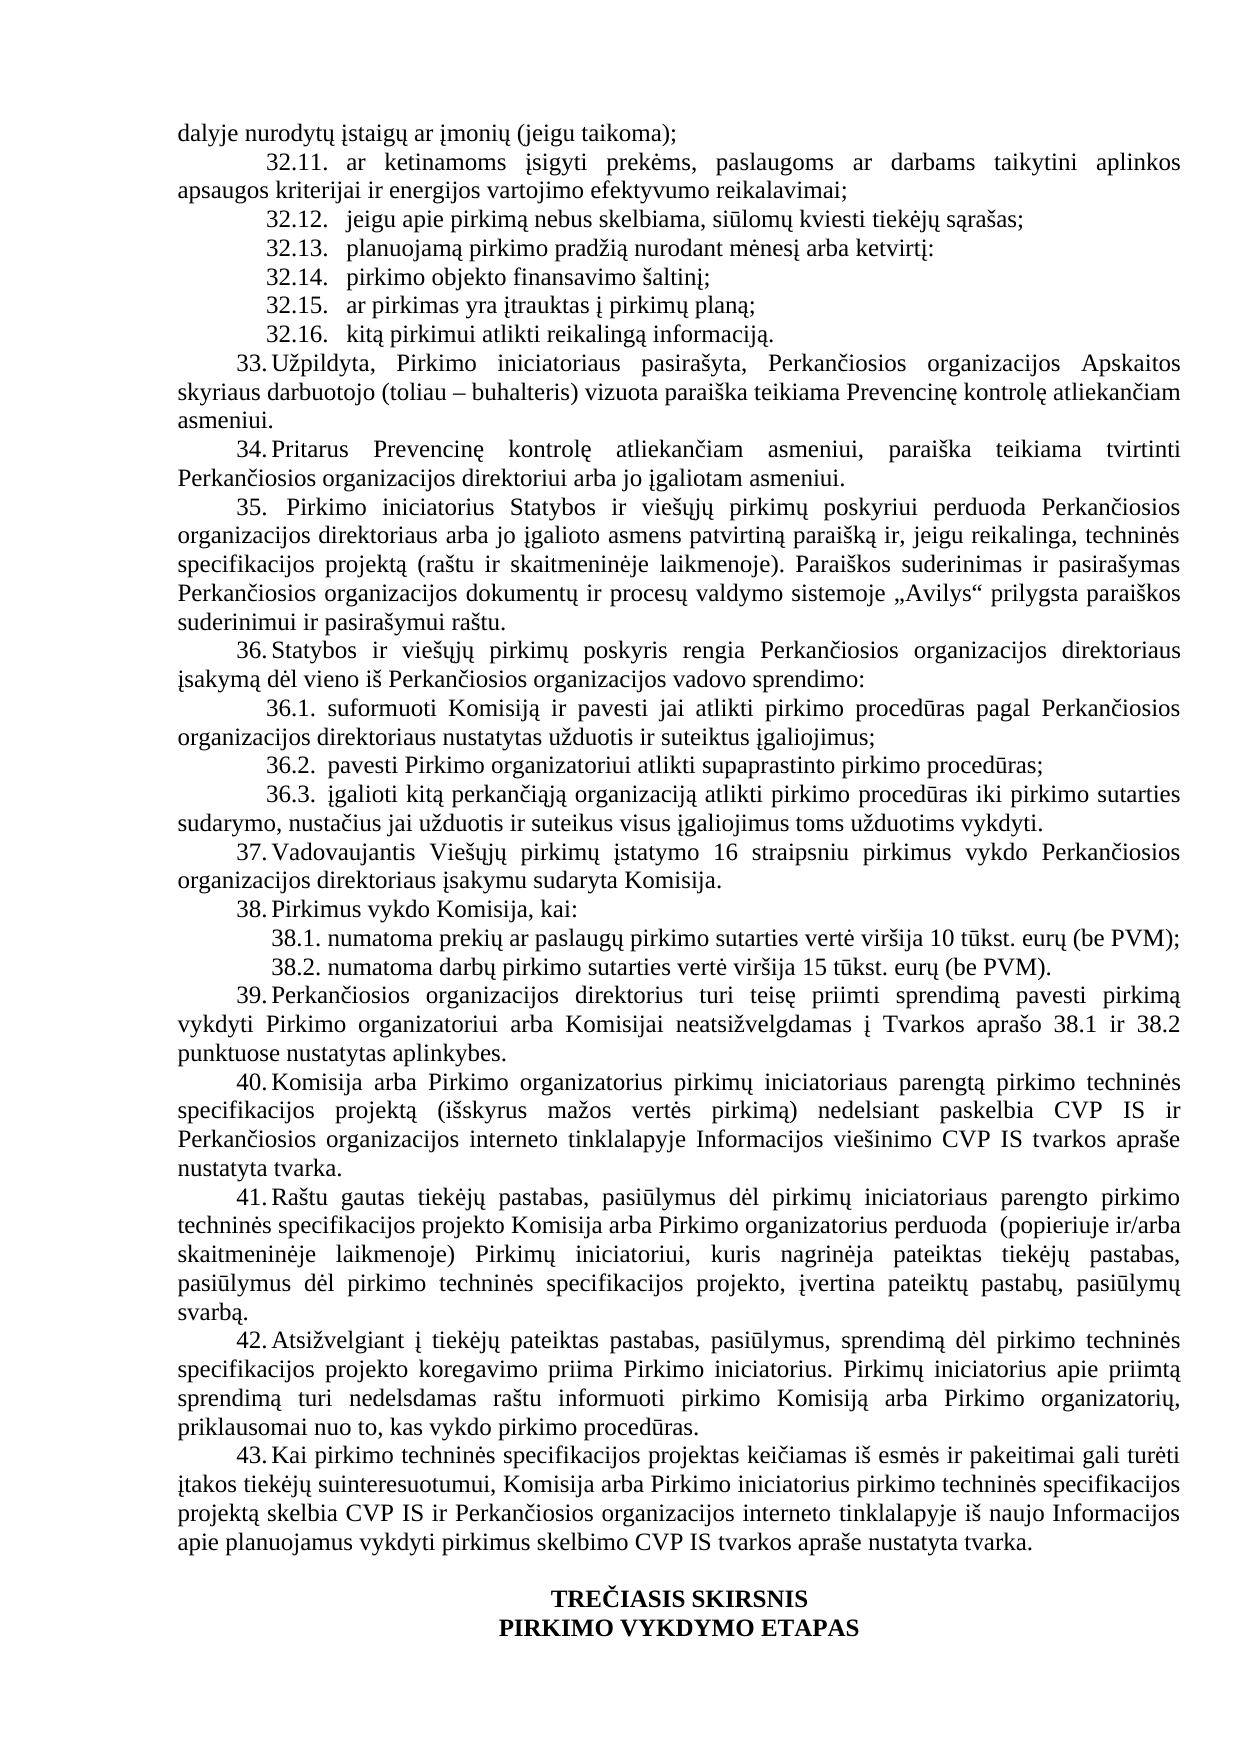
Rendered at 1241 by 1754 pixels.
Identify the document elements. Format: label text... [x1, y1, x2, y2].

text 32.14. pirkimo objekto finansavimo šaltinį; [177, 262, 1181, 291]
text 32.15. ar pirkimas yra įtrauktas į pirkimų planą; [177, 291, 1181, 319]
text 37. Vadovaujantis Viešųjų pirkimų įstatymo 16 straipsniu pirkimus vykdo Perkančiosios organizacijos direktoriaus įsakymu sudaryta Komisija. [177, 837, 1181, 894]
text dalyje nurodytų įstaigų ar įmonių (jeigu taikoma); [177, 118, 1181, 147]
text 36.1. suformuoti Komisiją ir pavesti jai atlikti pirkimo procedūras pagal Perkančiosios organizacijos direktoriaus nustatytas užduotis ir suteiktus įgaliojimus; [177, 693, 1181, 751]
text 38.2. numatoma darbų pirkimo sutarties vertė viršija 15 tūkst. eurų (be PVM). [177, 952, 1181, 981]
text TREČIASIS SKIRSNIS [177, 1584, 1181, 1613]
text 38. Pirkimus vykdo Komisija, kai: [177, 894, 1181, 923]
text 41. Raštu gautas tiekėjų pastabas, pasiūlymus dėl pirkimų iniciatoriaus parengto pirkimo techninės specifikacijos projekto Komisija arba Pirkimo organizatorius perduoda (popieriuje ir/arba skaitmeninėje laikmenoje) Pirkimų iniciatoriui, kuris nagrinėja pateiktas tiekėjų pastabas, pasiūlymus dėl pirkimo techninės specifikacijos projekto, įvertina pateiktų pastabų, pasiūlymų svarbą. [177, 1182, 1181, 1326]
text 33. Užpildyta, Pirkimo iniciatoriaus pasirašyta, Perkančiosios organizacijos Apskaitos skyriaus darbuotojo (toliau – buhalteris) vizuota paraiška teikiama Prevencinę kontrolę atliekančiam asmeniui. [177, 348, 1181, 434]
text Pirkimo vykdymo etapas [177, 1613, 1181, 1642]
text 36.2. pavesti Pirkimo organizatoriui atlikti supaprastinto pirkimo procedūras; [177, 751, 1181, 779]
text 36. Statybos ir viešųjų pirkimų poskyris rengia Perkančiosios organizacijos direktoriaus įsakymą dėl vieno iš Perkančiosios organizacijos vadovo sprendimo: [177, 636, 1181, 693]
text 40. Komisija arba Pirkimo organizatorius pirkimų iniciatoriaus parengtą pirkimo techninės specifikacijos projektą (išskyrus mažos vertės pirkimą) nedelsiant paskelbia CVP IS ir Perkančiosios organizacijos interneto tinklalapyje Informacijos viešinimo CVP IS tvarkos apraše nustatyta tvarka. [177, 1067, 1181, 1182]
text 32.12. jeigu apie pirkimą nebus skelbiama, siūlomų kviesti tiekėjų sąrašas; [177, 204, 1181, 233]
text 35. Pirkimo iniciatorius Statybos ir viešųjų pirkimų poskyriui perduoda Perkančiosios organizacijos direktoriaus arba jo įgalioto asmens patvirtiną paraišką ir, jeigu reikalinga, techninės specifikacijos projektą (raštu ir skaitmeninėje laikmenoje). Paraiškos suderinimas ir pasirašymas Perkančiosios organizacijos dokumentų ir procesų valdymo sistemoje „Avilys“ prilygsta paraiškos suderinimui ir pasirašymui raštu. [177, 492, 1181, 636]
text 32.11. ar ketinamoms įsigyti prekėms, paslaugoms ar darbams taikytini aplinkos apsaugos kriterijai ir energijos vartojimo efektyvumo reikalavimai; [177, 147, 1181, 204]
text 34. Pritarus Prevencinę kontrolę atliekančiam asmeniui, paraiška teikiama tvirtinti Perkančiosios organizacijos direktoriui arba jo įgaliotam asmeniui. [177, 434, 1181, 492]
text 42. Atsižvelgiant į tiekėjų pateiktas pastabas, pasiūlymus, sprendimą dėl pirkimo techninės specifikacijos projekto koregavimo priima Pirkimo iniciatorius. Pirkimų iniciatorius apie priimtą sprendimą turi nedelsdamas raštu informuoti pirkimo Komisiją arba Pirkimo organizatorių, priklausomai nuo to, kas vykdo pirkimo procedūras. [177, 1326, 1181, 1441]
text 32.13. planuojamą pirkimo pradžią nurodant mėnesį arba ketvirtį: [177, 233, 1181, 262]
text 36.3. įgalioti kitą perkančiąją organizaciją atlikti pirkimo procedūras iki pirkimo sutarties sudarymo, nustačius jai užduotis ir suteikus visus įgaliojimus toms užduotims vykdyti. [177, 779, 1181, 837]
text 39. Perkančiosios organizacijos direktorius turi teisę priimti sprendimą pavesti pirkimą vykdyti Pirkimo organizatoriui arba Komisijai neatsižvelgdamas į Tvarkos aprašo 38.1 ir 38.2 punktuose nustatytas aplinkybes. [177, 981, 1181, 1067]
text 43. Kai pirkimo techninės specifikacijos projektas keičiamas iš esmės ir pakeitimai gali turėti įtakos tiekėjų suinteresuotumui, Komisija arba Pirkimo iniciatorius pirkimo techninės specifikacijos projektą skelbia CVP IS ir Perkančiosios organizacijos interneto tinklalapyje iš naujo Informacijos apie planuojamus vykdyti pirkimus skelbimo CVP IS tvarkos apraše nustatyta tvarka. [177, 1441, 1181, 1556]
text 32.16. kitą pirkimui atlikti reikalingą informaciją. [177, 319, 1181, 348]
text 38.1. numatoma prekių ar paslaugų pirkimo sutarties vertė viršija 10 tūkst. eurų (be PVM); [177, 923, 1181, 952]
